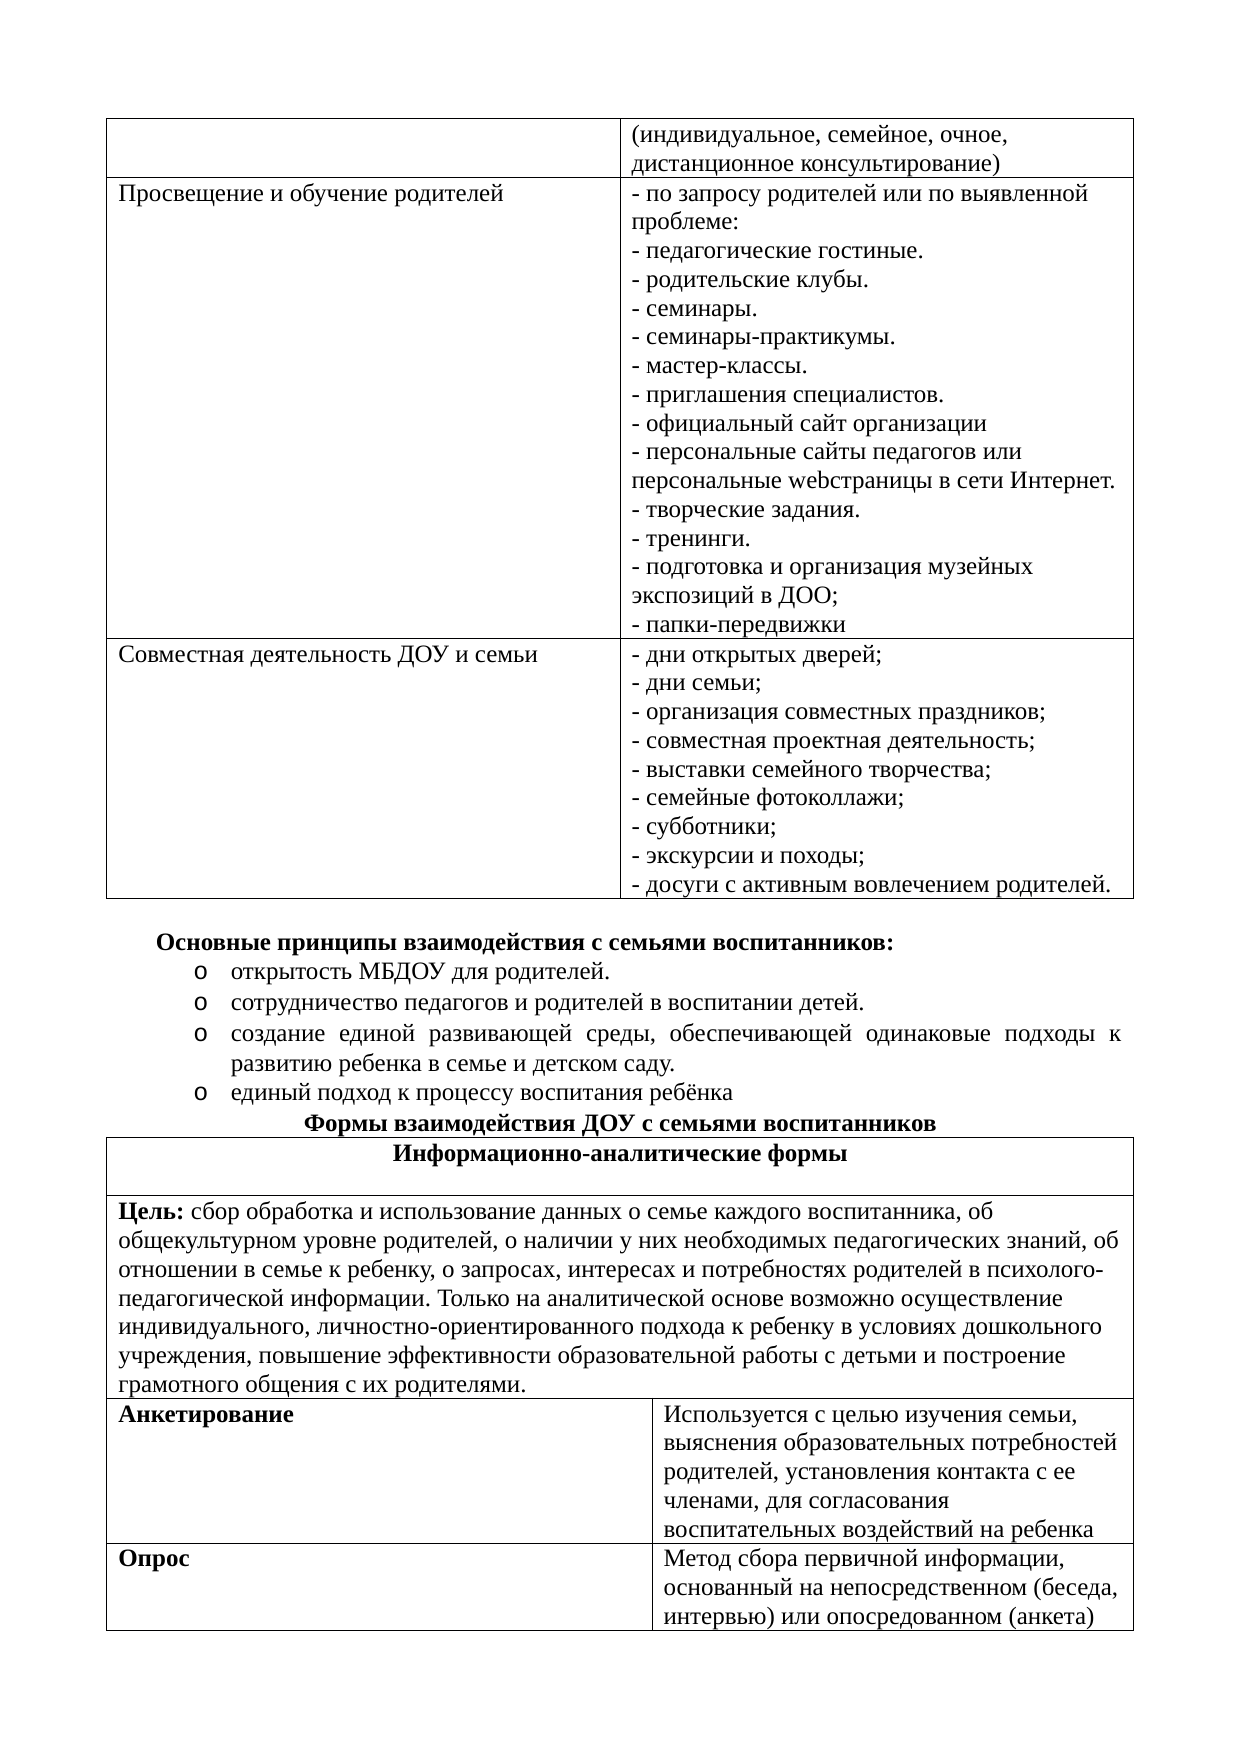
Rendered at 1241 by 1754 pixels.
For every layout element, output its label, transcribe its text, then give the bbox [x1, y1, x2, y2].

list сотрудничество педагогов и родителей в воспитании детей. [193, 987, 1122, 1018]
table_cell Метод сбора первичной информации, основанный на непосредственном (беседа, интервью) или опосредованном (анкета) [653, 1544, 1133, 1630]
text Основные принципы взаимодействия с семьями воспитанников: [118, 927, 1122, 956]
table_cell Просвещение и обучение родителей [107, 178, 620, 638]
table_cell Анкетирование [107, 1399, 652, 1542]
list единый подход к процессу воспитания ребёнка [193, 1077, 1122, 1108]
table_cell Совместная деятельность ДОУ и семьи [107, 639, 620, 897]
text Формы взаимодействия ДОУ с семьями воспитанников [118, 1108, 1122, 1137]
list открытость МБДОУ для родителей. [193, 956, 1122, 987]
table_header Информационно-аналитические формы [107, 1138, 1133, 1195]
table_cell (индивидуальное, семейное, очное, дистанционное консультирование) [621, 119, 1133, 177]
list создание единой развивающей среды, обеспечивающей одинаковые подходы к развитию ребенка в семье и детском саду. [193, 1018, 1122, 1077]
table_cell - по запросу родителей или по выявленной проблеме: - педагогические гостиные. - родительские клубы. - семинары. - семинары-практикумы. - мастер-классы. - приглашения специалистов. - официальный сайт организации - персональные сайты педагогов или персональные webстраницы в сети Интернет. - творческие задания. - тренинги. - подготовка и организация музейных экспозиций в ДОО; - папки-передвижки [621, 178, 1133, 638]
table_cell - дни открытых дверей; - дни семьи; - организация совместных праздников; - совместная проектная деятельность; - выставки семейного творчества; - семейные фотоколлажи; - субботники; - экскурсии и походы; - досуги с активным вовлечением родителей. [621, 639, 1133, 897]
table_cell Используется с целью изучения семьи, выяснения образовательных потребностей родителей, установления контакта с ее членами, для согласования воспитательных воздействий на ребенка [653, 1399, 1133, 1542]
table_cell [107, 119, 620, 177]
table_cell Опрос [107, 1544, 652, 1630]
table_cell Цель: сбор обработка и использование данных о семье каждого воспитанника, об общекультурном уровне родителей, о наличии у них необходимых педагогических знаний, об отношении в семье к ребенку, о запросах, интересах и потребностях родителей в психолого-педагогической информации. Только на аналитической основе возможно осуществление индивидуального, личностно-ориентированного подхода к ребенку в условиях дошкольного учреждения, повышение эффективности образовательной работы с детьми и построение грамотного общения с их родителями. [107, 1196, 1133, 1398]
